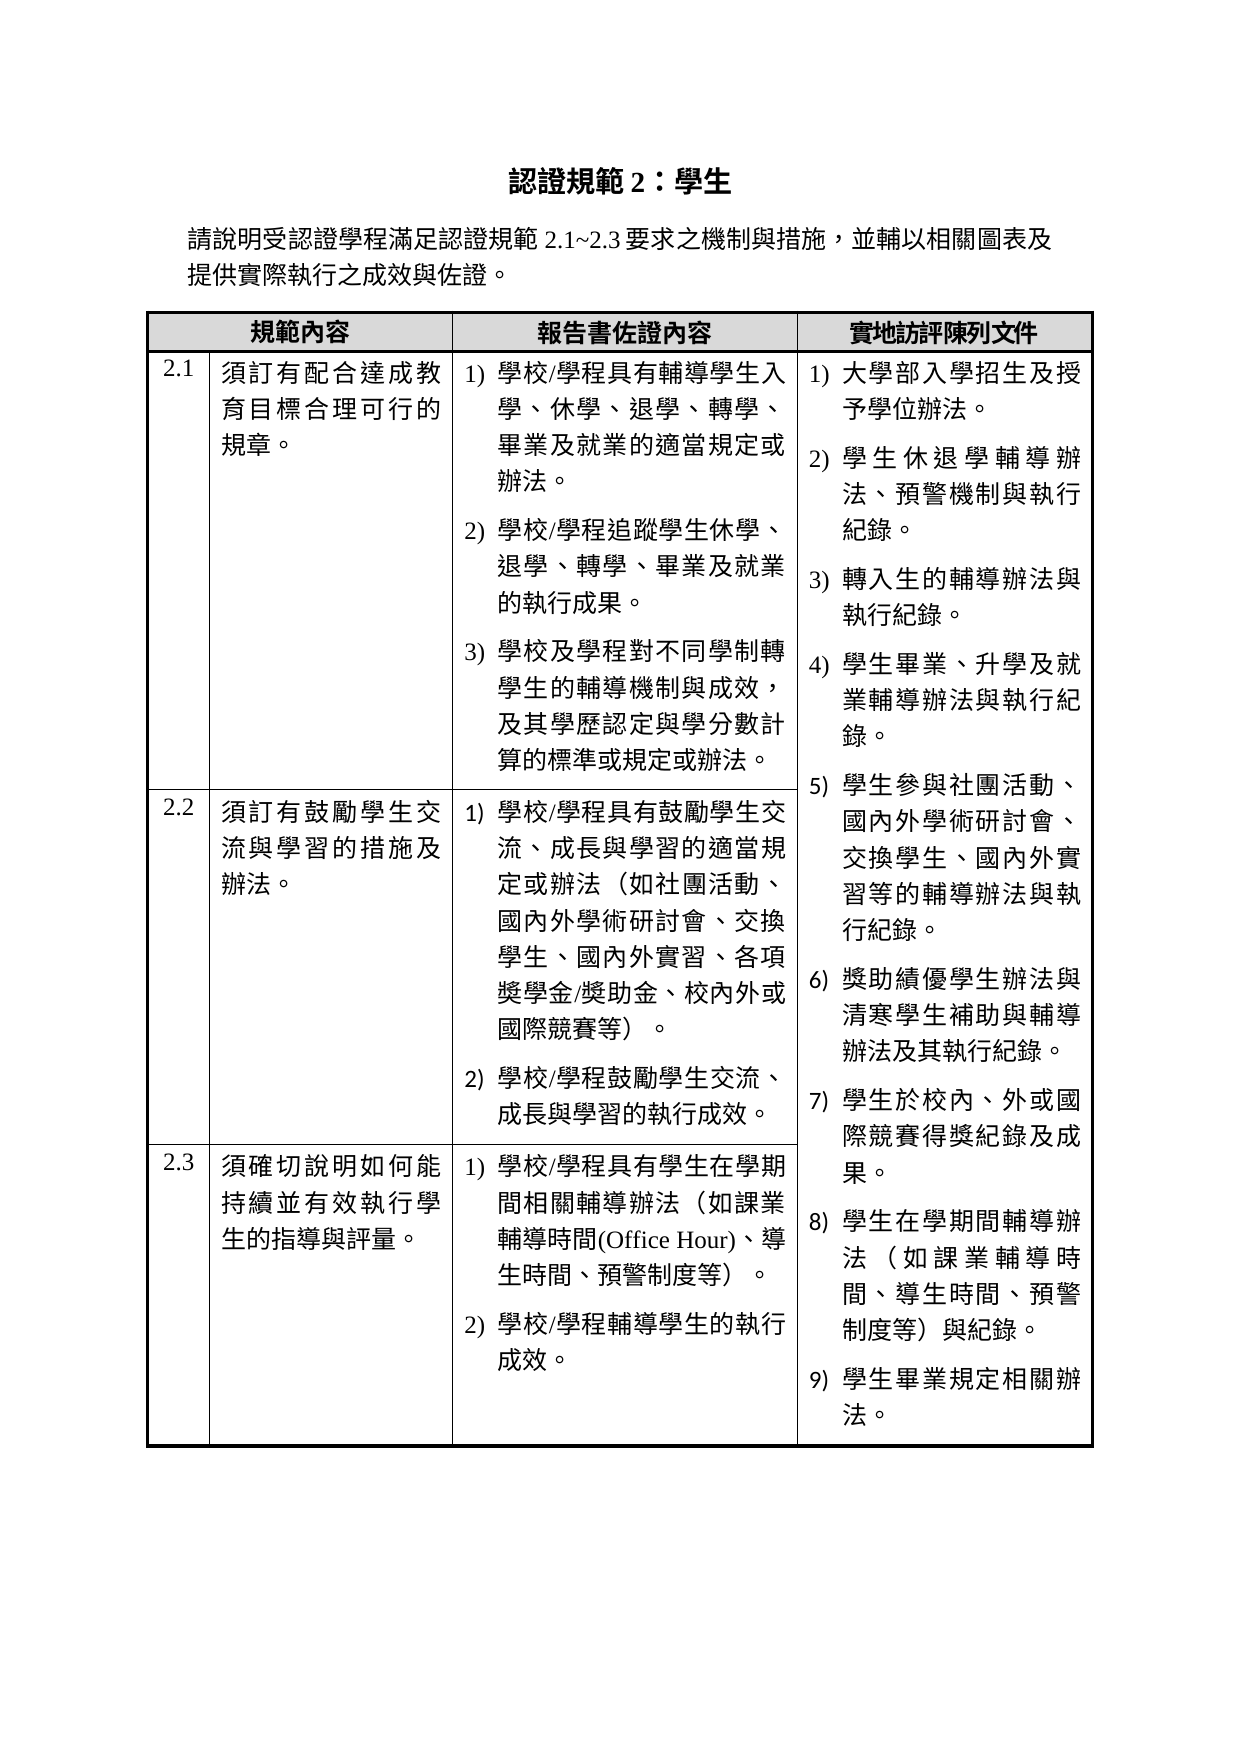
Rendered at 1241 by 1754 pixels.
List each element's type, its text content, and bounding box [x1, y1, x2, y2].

table_cell 須訂有配合達成教育目標合理可行的規章。 [210, 353, 452, 789]
table_cell 須訂有鼓勵學生交流與學習的措施及辦法。 [210, 790, 452, 1144]
table_cell 須確切說明如何能持續並有效執行學生的指導與評量。 [210, 1145, 452, 1444]
table_cell 2.1 [149, 353, 209, 789]
table_cell 學校/學程具有鼓勵學生交流、成長與學習的適當規定或辦法（如社團活動、國內外學術研討會、交換學生、國內外實習、各項奬學金/奬助金、校內外或國際競賽等）。 學校/學程鼓勵學生交流、成長與學習的執行成效。 [453, 790, 797, 1144]
table_header 報告書佐證內容 [453, 314, 797, 350]
table_cell 學校/學程具有輔導學生入學、休學、退學、轉學、畢業及就業的適當規定或辦法。 學校/學程追蹤學生休學、退學、轉學、畢業及就業的執行成果。 學校及學程對不同學制轉學生的輔導機制與成效，及其學歷認定與學分數計算的標準或規定或辦法。 [453, 353, 797, 789]
table_cell 大學部入學招生及授予學位辦法。 學生休退學輔導辦法、預警機制與執行紀錄。 轉入生的輔導辦法與執行紀錄。 學生畢業、升學及就業輔導辦法與執行紀錄。 學生參與社團活動、國內外學術研討會、交換學生、國內外實習等的輔導辦法與執行紀錄。 獎助績優學生辦法與清寒學生補助與輔導辦法及其執行紀錄。 學生於校內、外或國際競賽得獎紀錄及成果。 學生在學期間輔導辦法（如課業輔導時間、導生時間、預警制度等）與紀錄。 學生畢業規定相關辦法。 [798, 353, 1091, 1444]
table_cell 學校/學程具有學生在學期間相關輔導辦法（如課業輔導時間(Office Hour)、導生時間、預警制度等）。 學校/學程輔導學生的執行成效。 [453, 1145, 797, 1444]
table_header 實地訪評陳列文件 [798, 314, 1091, 350]
text 認證規範2：學生 [187, 158, 1053, 201]
text 請說明受認證學程滿足認證規範2.1~2.3要求之機制與措施，並輔以相關圖表及提供實際執行之成效與佐證。 [187, 219, 1053, 292]
table_cell 2.3 [149, 1145, 209, 1444]
table_header 規範內容 [149, 314, 452, 350]
table_cell 2.2 [149, 790, 209, 1144]
